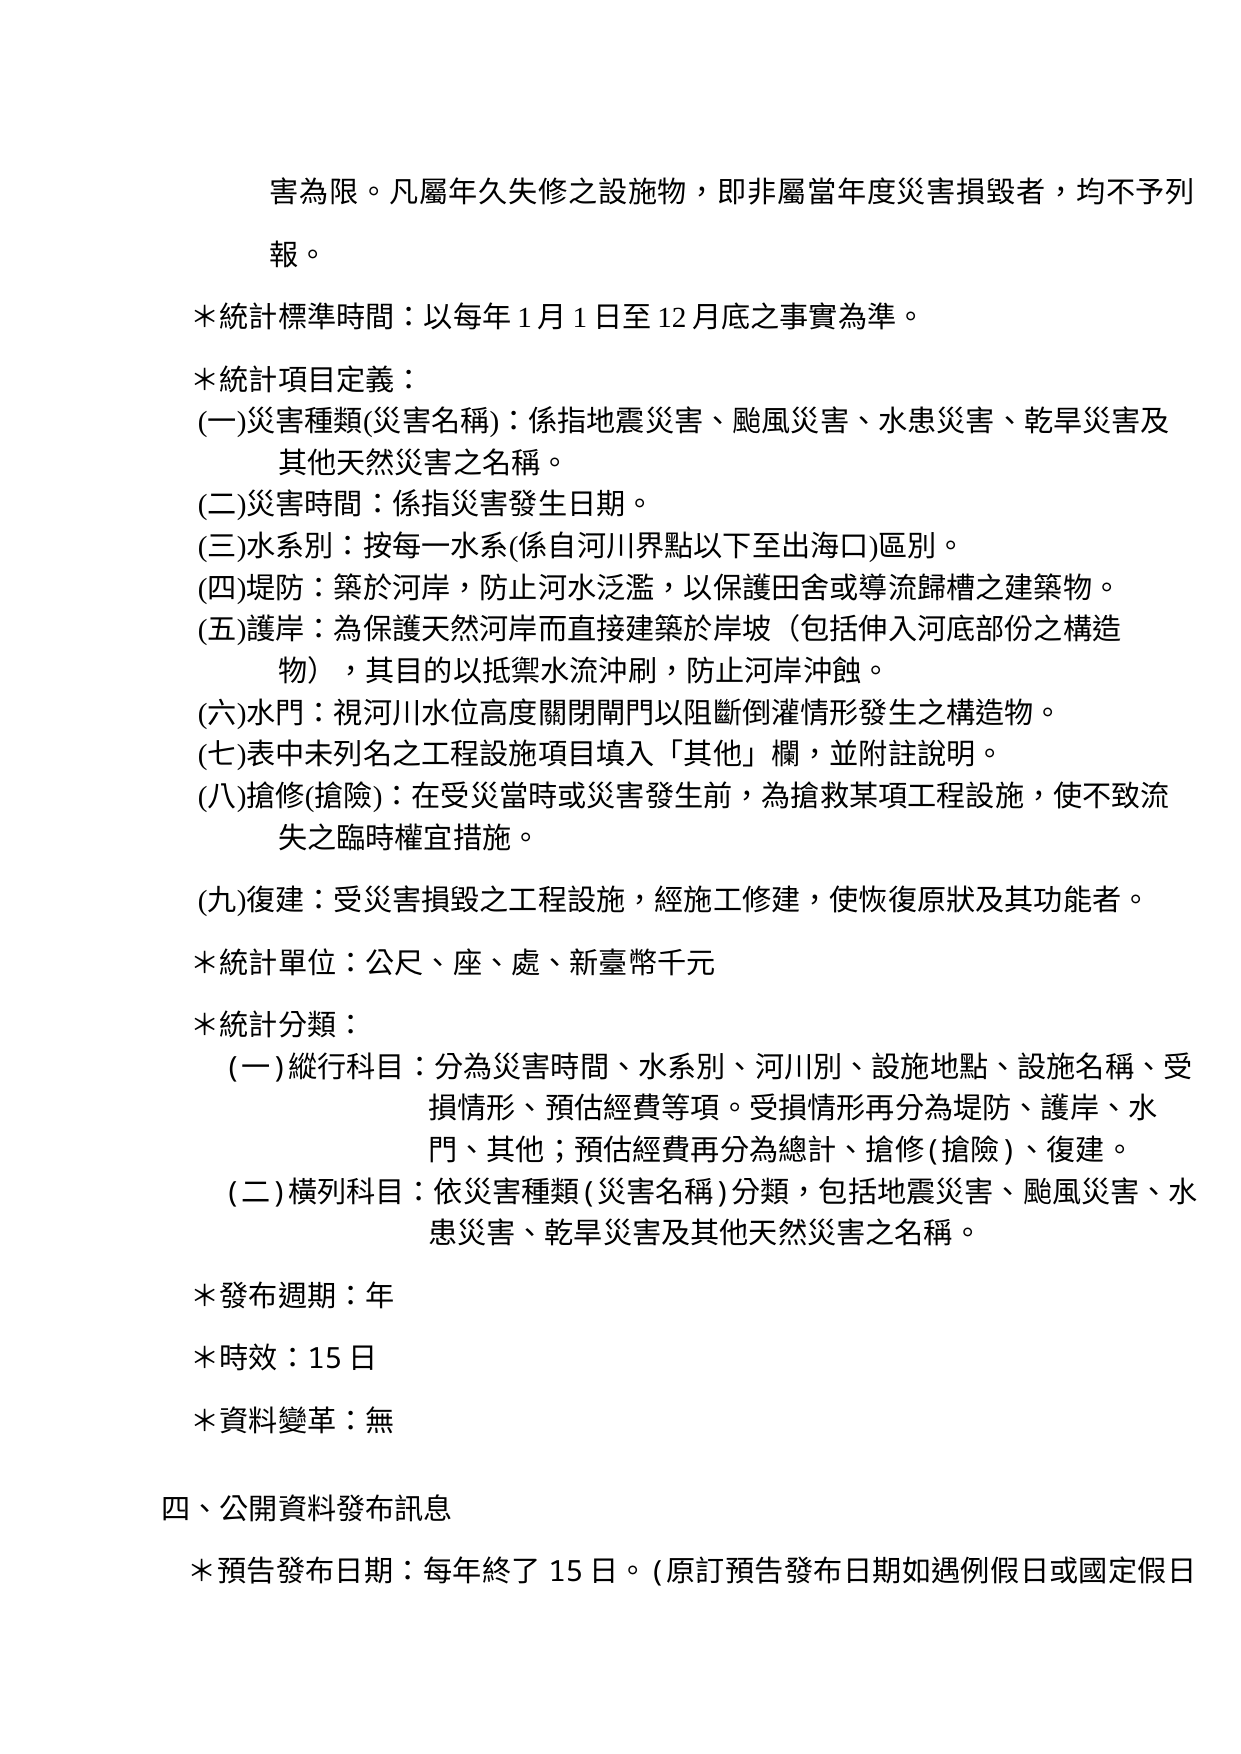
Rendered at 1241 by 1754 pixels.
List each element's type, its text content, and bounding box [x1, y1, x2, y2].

table_header 統計資料背景說明 資料種類：天然災害統計 資料項目：臺中市大肚區天然災害河川防洪設施受損情形 一、發布及編製機關單位 ＊發布機關、單位：臺中市大肚區公所會計室 ＊編製單位：臺中市大肚區公所公用建設課 ＊聯絡電話：04-26991105分機116 ＊傳真：04-26982533 ＊電子信箱：Lingchen0506@taichung.gov.tw 二、發布形式 口頭： （ ）記者會或說明會 書面： （ ）新聞稿 （V）報表 （ ）書刊，刊名： ＊電子媒體： （V）線上書刊及資料庫，網址： http://govstat.taichung.gov.tw/TCSTAT/Page/kcg01_2.aspx?Mid1=387690000A （ ）磁片 （ ）光碟片 （ ）其他 三、資料範圍、週期及時效 ＊統計地區範圍及對象： (一)凡本區所轄所有河川之各項防洪工程設施受災損毀均為統計對象。 (二)各單位所報工程設施損毀數包括施工中之工程，但以當年度所發生之災害為限。凡屬年久失修之設施物，即非屬當年度災害損毀者，均不予列報。 ＊統計標準時間：以每年1月1日至12月底之事實為準。 ＊統計項目定義： (一)災害種類(災害名稱)：係指地震災害、颱風災害、水患災害、乾旱災害及其他天然災害之名稱。 (二)災害時間：係指災害發生日期。 (三)水系別：按每一水系(係自河川界點以下至出海口)區別。 (四)堤防：築於河岸，防止河水泛濫，以保護田舍或導流歸槽之建築物。 (五)護岸：為保護天然河岸而直接建築於岸坡（包括伸入河底部份之構造 物），其目的以抵禦水流沖刷，防止河岸沖蝕。 (六)水門：視河川水位高度關閉閘門以阻斷倒灌情形發生之構造物。 (七)表中未列名之工程設施項目填入「其他」欄，並附註說明。 (八)搶修(搶險)：在受災當時或災害發生前，為搶救某項工程設施，使不致流失之臨時權宜措施。 (九)復建：受災害損毀之工程設施，經施工修建，使恢復原狀及其功能者。 ＊統計單位：公尺、座、處、新臺幣千元 ＊統計分類： (一)縱行科目：分為災害時間、水系別、河川別、設施地點、設施名稱、受損情形、預估經費等項。受損情形再分為堤防、護岸、水門、其他；預估經費再分為總計、搶修(搶險)、復建。 (二)橫列科目：依災害種類(災害名稱)分類，包括地震災害、颱風災害、水患災害、乾旱災害及其他天然災害之名稱。 ＊發布週期：年 ＊時效：15日 ＊資料變革：無 四、公開資料發布訊息 ＊預告發布日期：每年終了15日。(原訂預告發布日期如遇例假日或國定假日則延至下一個工作日發布)。 ＊同步發送單位：臺中市政府主計處。 五、資料品質 ＊統計指標編製方法與資料來源說明：本所公用建設課依據里鄰長及橋樑巡守人員 通報資料彙編。 ＊統計資料交叉查核及確保資料合理性之機制：由電腦系統自動進行加總交叉查核。 六、須注意及預定改變之事項：表號 11260-90-01-3 七、其他事項：無 [150, 148, 1209, 1590]
